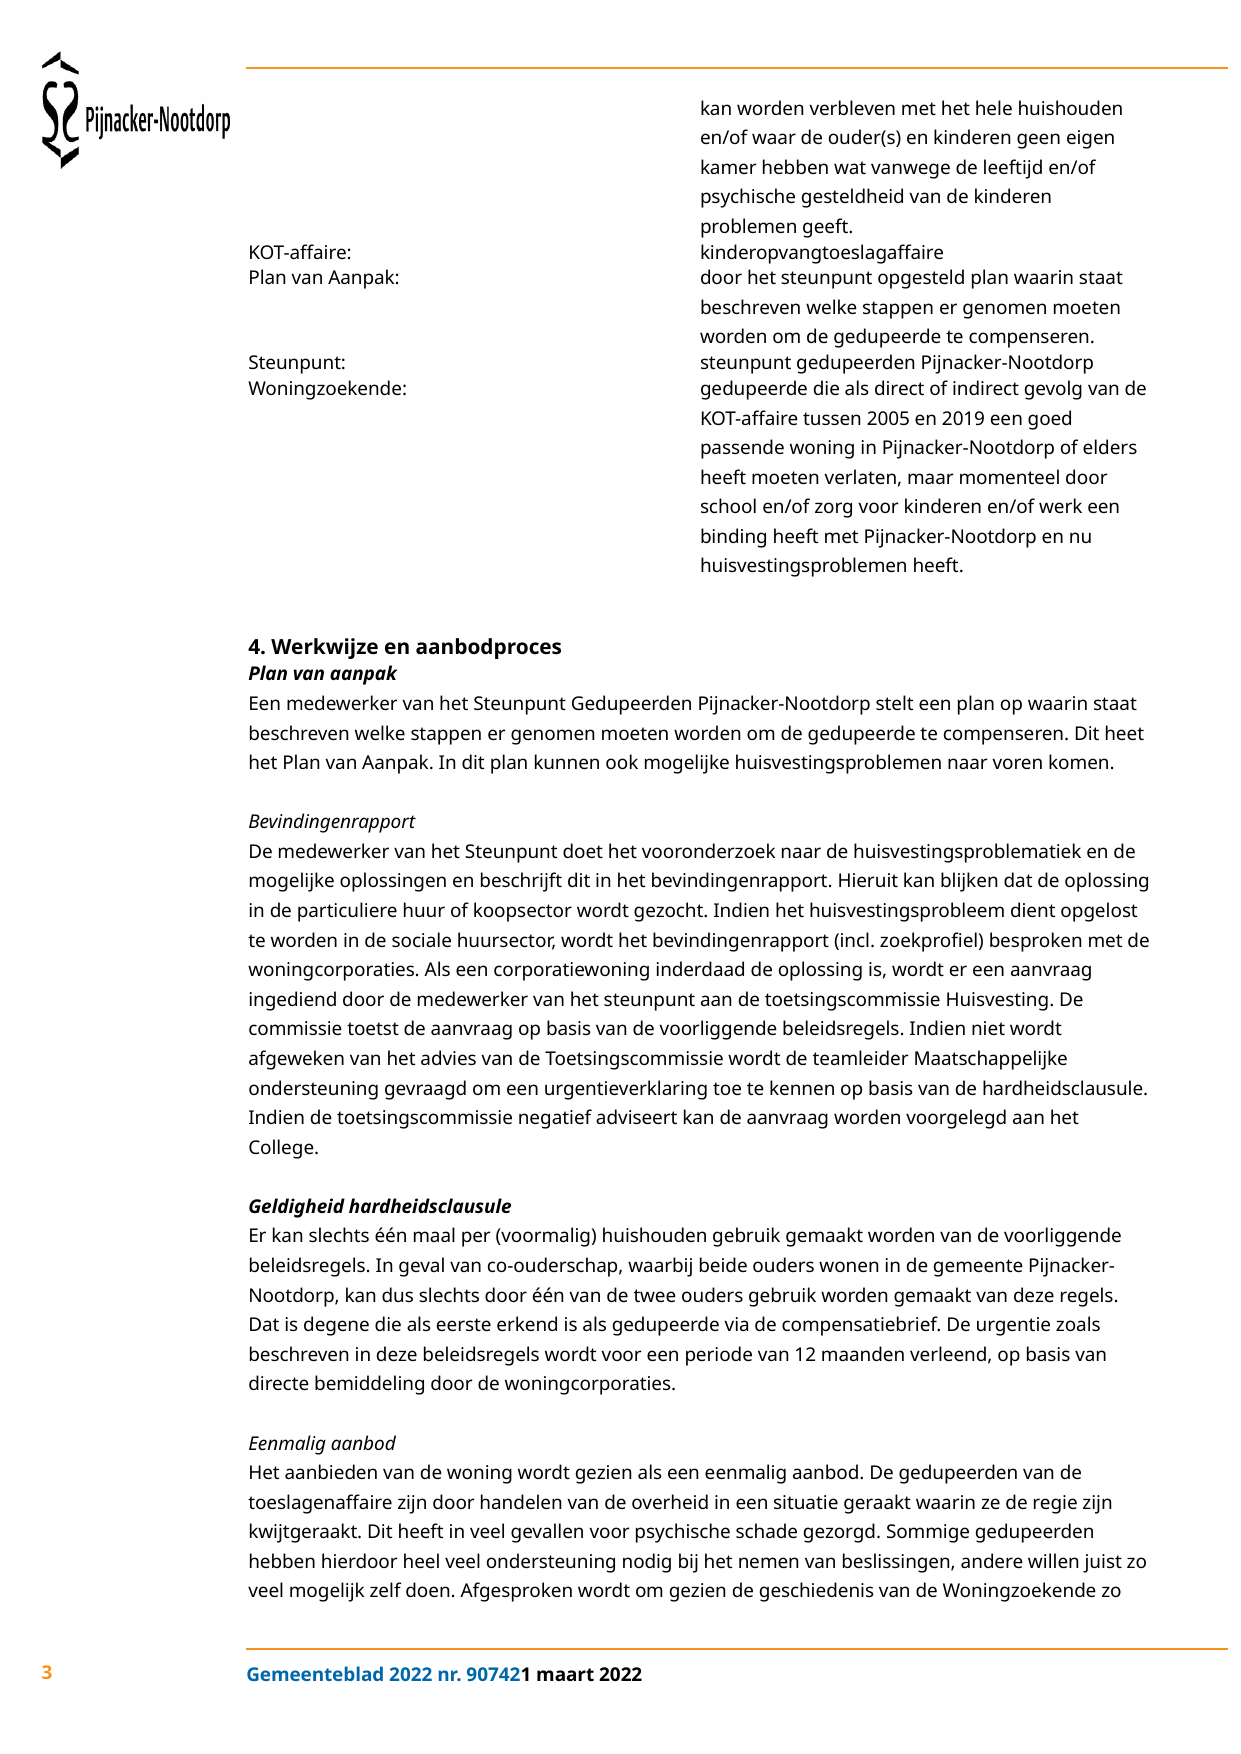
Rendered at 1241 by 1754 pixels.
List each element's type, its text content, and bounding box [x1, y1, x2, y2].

text Eenmalig aanbod [248, 1430, 1152, 1455]
table_cell KOT-affaire: [248, 239, 700, 264]
table_cell Huisvestingsproblemen: [248, 95, 700, 239]
picture [41, 47, 231, 172]
text Bevindingenrapport [248, 808, 1152, 834]
table_cell steunpunt gedupeerden Pijnacker-Nootdorp [700, 350, 1152, 375]
text 4. Werkwijze en aanbodproces [248, 632, 1152, 661]
text Geldigheid hardheidsclausule [248, 1193, 1152, 1219]
text Een medewerker van het Steunpunt Gedupeerden Pijnacker-Nootdorp stelt een plan op waarin staat beschreven welke stappen er genomen moeten worden om de gedupeerde te compenseren. Dit heet het Plan van Aanpak. In dit plan kunnen ook mogelijke huisvestingsproblemen naar voren komen. [248, 690, 1152, 775]
text Plan van aanpak [248, 661, 1152, 686]
table_cell gedupeerde die als direct of indirect gevolg van de KOT-affaire tussen 2005 en 2019 een goed passende woning in Pijnacker-Nootdorp of elders heeft moeten verlaten, maar momenteel door school en/of zorg voor kinderen en/of werk een binding heeft met Pijnacker-Nootdorp en nu huisvestingsproblemen heeft. [700, 375, 1152, 578]
table_cell Steunpunt: [248, 350, 700, 375]
table_cell Plan van Aanpak: [248, 265, 700, 349]
text Er kan slechts één maal per (voormalig) huishouden gebruik gemaakt worden van de voorliggende beleidsregels. In geval van co-ouderschap, waarbij beide ouders wonen in de gemeente Pijnacker-Nootdorp, kan dus slechts door één van de twee ouders gebruik worden gemaakt van deze regels. Dat is degene die als eerste erkend is als gedupeerde via de compensatiebrief. De urgentie zoals beschreven in deze beleidsregels wordt voor een periode van 12 maanden verleend, op basis van directe bemiddeling door de woningcorporaties. [248, 1223, 1152, 1396]
table_cell het door de KOT-affaire niet beschikken over een passende en geschikte woning waar structureel kan worden verbleven met het hele huishouden en/of waar de ouder(s) en kinderen geen eigen kamer hebben wat vanwege de leeftijd en/of psychische gesteldheid van de kinderen problemen geeft. [700, 95, 1152, 239]
table_cell kinderopvangtoeslagaffaire [700, 239, 1152, 264]
text Het aanbieden van de woning wordt gezien als een eenmalig aanbod. De gedupeerden van de toeslagenaffaire zijn door handelen van de overheid in een situatie geraakt waarin ze de regie zijn kwijtgeraakt. Dit heeft in veel gevallen voor psychische schade gezorgd. Sommige gedupeerden hebben hierdoor heel veel ondersteuning nodig bij het nemen van beslissingen, andere willen juist zo veel mogelijk zelf doen. Afgesproken wordt om gezien de geschiedenis van de Woningzoekende zo [248, 1459, 1152, 1603]
text De medewerker van het Steunpunt doet het vooronderzoek naar de huisvestingsproblematiek en de mogelijke oplossingen en beschrijft dit in het bevindingenrapport. Hieruit kan blijken dat de oplossing in de particuliere huur of koopsector wordt gezocht. Indien het huisvestingsprobleem dient opgelost te worden in de sociale huursector, wordt het bevindingenrapport (incl. zoekprofiel) besproken met de woningcorporaties. Als een corporatiewoning inderdaad de oplossing is, wordt er een aanvraag ingediend door de medewerker van het steunpunt aan de toetsingscommissie Huisvesting. De commissie toetst de aanvraag op basis van de voorliggende beleidsregels. Indien niet wordt afgeweken van het advies van de Toetsingscommissie wordt de teamleider Maatschappelijke ondersteuning gevraagd om een urgentieverklaring toe te kennen op basis van de hardheidsclausule. Indien de toetsingscommissie negatief adviseert kan de aanvraag worden voorgelegd aan het College. [248, 838, 1152, 1159]
table_cell door het steunpunt opgesteld plan waarin staat beschreven welke stappen er genomen moeten worden om de gedupeerde te compenseren. [700, 265, 1152, 349]
table_cell Woningzoekende: [248, 375, 700, 578]
